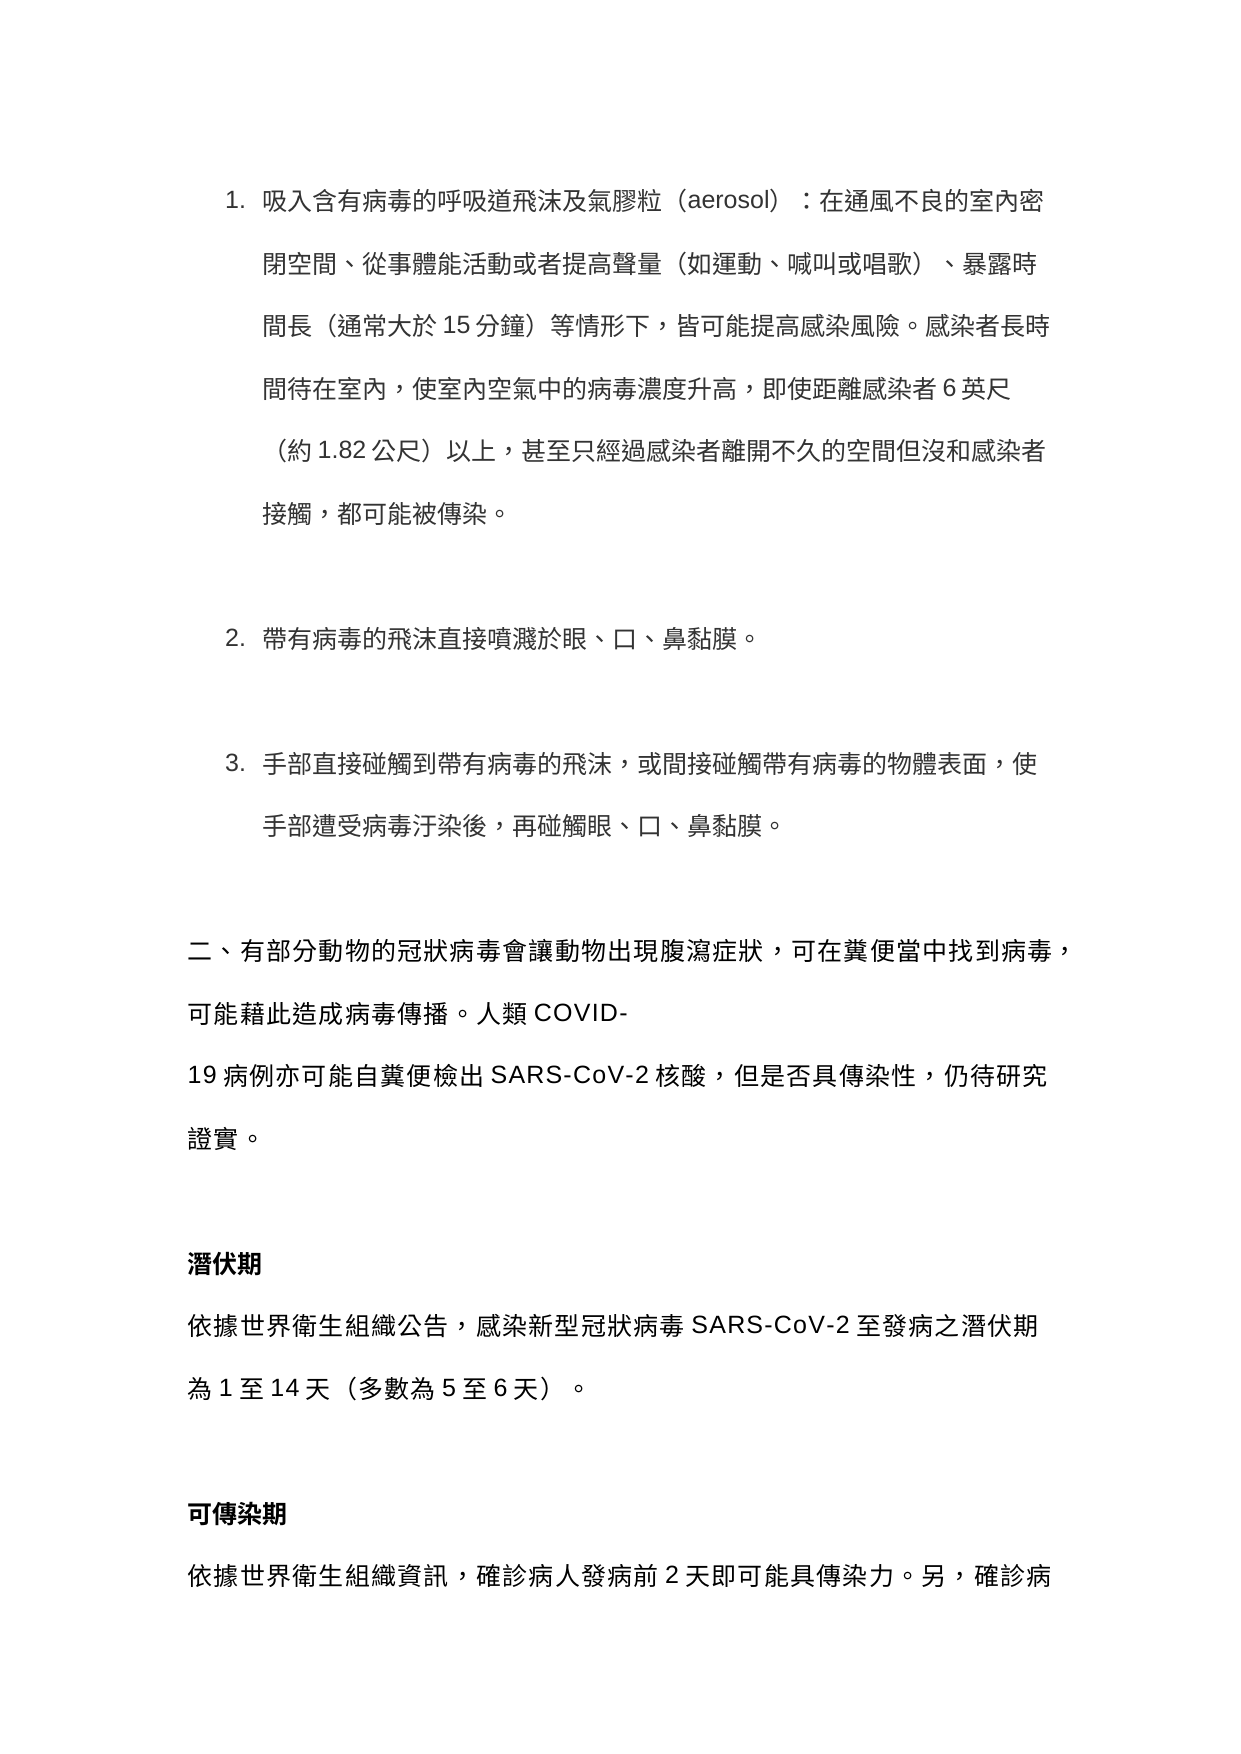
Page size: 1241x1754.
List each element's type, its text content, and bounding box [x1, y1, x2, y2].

list 手部直接碰觸到帶有病毒的飛沫，或間接碰觸帶有病毒的物體表面，使手部遭受病毒汙染後，再碰觸眼、口、鼻黏膜。 [225, 721, 1053, 846]
text 二、有部分動物的冠狀病毒會讓動物出現腹瀉症狀，可在糞便當中找到病毒，可能藉此造成病毒傳播。人類COVID- 19病例亦可能自糞便檢出SARS-CoV-2核酸，但是否具傳染性，仍待研究證實。 潛伏期 依據世界衛生組織公告，感染新型冠狀病毒SARS-CoV-2至發病之潛伏期為1至14天（多數為5至6天）。 可傳染期 依據世界衛生組織資訊，確診病人發病前2天即可能具傳染力。另，確診病人發病後呼吸道病毒持續排出（viral shedding）期間仍無法正確得知，唯依國內經驗與國際文獻得知，確診病人上呼吸道檢體可持續檢測SARS-CoV-2核酸陽性平均達兩週以上，且下呼吸道檢體檢出病毒的時間可能更久。 臨床表現與嚴重程度 目前已知罹患COVID-19確診個案之臨床表現包含發燒、乾咳、倦怠，約三分之一會有呼吸急促。其他症狀包括肌肉痛、頭痛、喉嚨痛、腹瀉等，另有部分個案出現嗅覺或味覺喪失（或異常）等。依據目前流病資訊，患者多數能康復，少數患者嚴重時將進展至嚴重肺炎、呼吸道窘迫症候群或多重器官衰竭、休克等，也會死亡。死亡個案多具有潛在病史，如糖尿病、慢性肝病、腎功能不全、心血管疾病等。報告指出，約有14%出現嚴重症狀需住院與氧氣治療，5%需加護病房治療。COVID-19患者以成人為主，少數兒童個案多為其他確診成人患者之接觸者或家庭群聚相關，兒童個案大多症狀輕微，但也有零星死亡個案，唯死亡原因與SARS-CoV-2相關性仍調查中。 流行病學 有關國際病例資訊請詳見衛生福利部疾病管制署全球資訊網「國際重要疫情資訊」。 [187, 908, 1053, 1596]
list 帶有病毒的飛沫直接噴濺於眼、口、鼻黏膜。 [225, 596, 1053, 658]
list 吸入含有病毒的呼吸道飛沫及氣膠粒（aerosol）：在通風不良的室內密閉空間、從事體能活動或者提高聲量（如運動、喊叫或唱歌）、暴露時間長（通常大於15分鐘）等情形下，皆可能提高感染風險。感染者長時間待在室內，使室內空氣中的病毒濃度升高，即使距離感染者6英尺（約1.82公尺）以上，甚至只經過感染者離開不久的空間但沒和感染者接觸，都可能被傳染。 [225, 158, 1053, 533]
